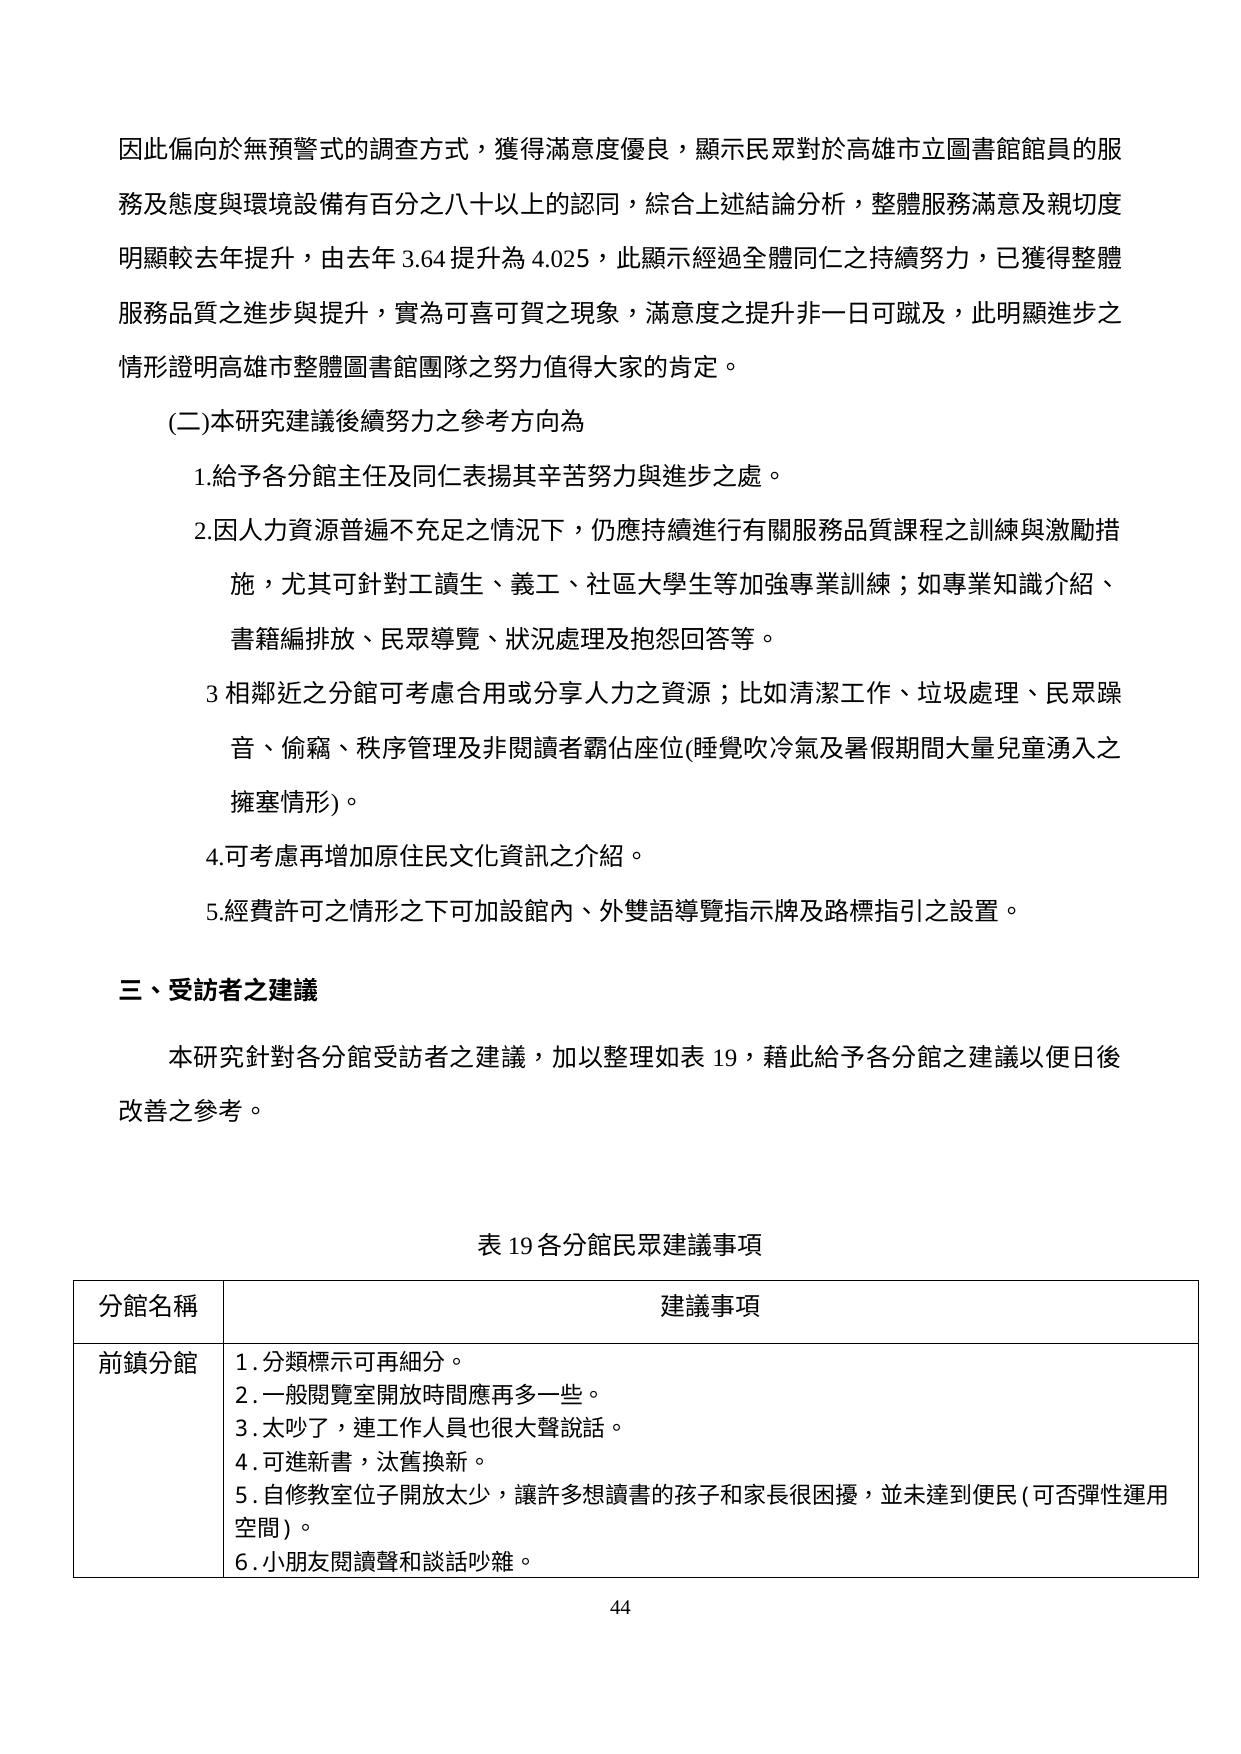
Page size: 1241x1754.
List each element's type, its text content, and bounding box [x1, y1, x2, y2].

table_header 建議事項 [224, 1281, 1198, 1342]
table_cell 前鎮分館 [74, 1344, 223, 1577]
table_cell 1.分類標示可再細分。 2.一般閱覽室開放時間應再多一些。 3.太吵了，連工作人員也很大聲說話。 4.可進新書，汰舊換新。 5.自修教室位子開放太少，讓許多想讀書的孩子和家長很困擾，並未達到便民(可否彈性運用空間)。 6.小朋友閱讀聲和談話吵雜。 [224, 1344, 1198, 1577]
text (二)本研究建議後續努力之參考方向為 [118, 402, 1122, 438]
text 三、受訪者之建議 [118, 971, 1122, 1007]
text 5.經費許可之情形之下可加設館內、外雙語導覽指示牌及路標指引之設置。 [118, 891, 1122, 927]
text (一)本次調查結果總體平均滿意度為4.025，因為本次調查並未預先告知發放問卷的時段，因此偏向於無預警式的調查方式，獲得滿意度優良，顯示民眾對於高雄市立圖書館館員的服務及態度與環境設備有百分之八十以上的認同，綜合上述結論分析，整體服務滿意及親切度明顯較去年提升，由去年3.64提升為4.025，此顯示經過全體同仁之持續努力，已獲得整體服務品質之進步與提升，實為可喜可賀之現象，滿意度之提升非一日可蹴及，此明顯進步之情形證明高雄市整體圖書館團隊之努力值得大家的肯定。 [118, 130, 1122, 384]
text 本研究針對各分館受訪者之建議，加以整理如表19，藉此給予各分館之建議以便日後改善之參考。 [118, 1037, 1122, 1128]
text 4.可考慮再增加原住民文化資訊之介紹。 [118, 837, 1122, 873]
table_header 分館名稱 [74, 1281, 223, 1342]
text 3 相鄰近之分館可考慮合用或分享人力之資源；比如清潔工作、垃圾處理、民眾躁音、偷竊、秩序管理及非閱讀者霸佔座位(睡覺吹冷氣及暑假期間大量兒童湧入之擁塞情形)。 [206, 674, 1122, 819]
text 表19各分館民眾建議事項 [118, 1225, 1122, 1262]
text 1.給予各分館主任及同仁表揚其辛苦努力與進步之處。 [118, 456, 1122, 492]
text 2.因人力資源普遍不充足之情況下，仍應持續進行有關服務品質課程之訓練與激勵措施，尤其可針對工讀生、義工、社區大學生等加強專業訓練；如專業知識介紹、書籍編排放、民眾導覽、狀況處理及抱怨回答等。 [168, 511, 1122, 656]
